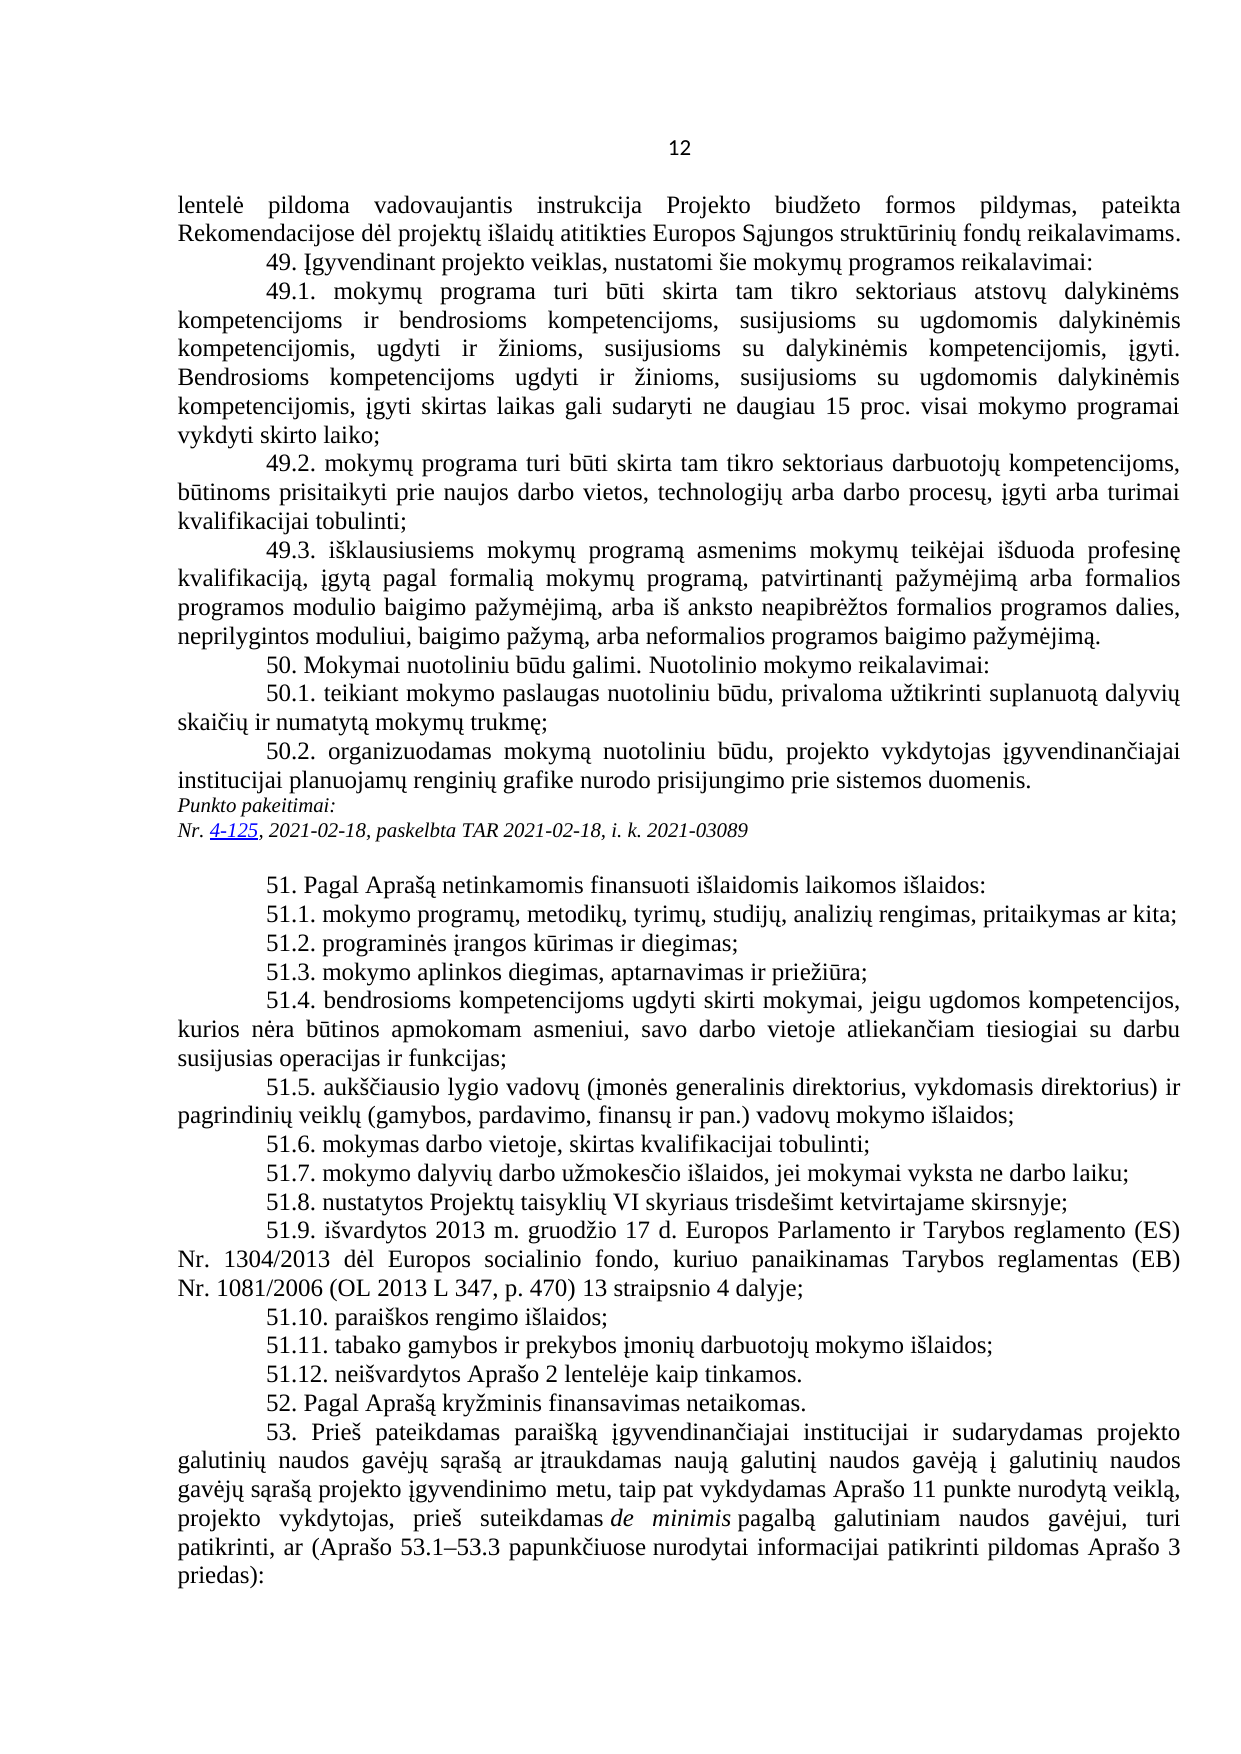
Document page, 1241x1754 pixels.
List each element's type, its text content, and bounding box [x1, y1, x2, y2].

text 53. Prieš pateikdamas paraišką įgyvendinančiajai institucijai ir sudarydamas projekto galutinių naudos gavėjų sąrašą ar įtraukdamas naują galutinį naudos gavėją į galutinių naudos gavėjų sąrašą projekto įgyvendinimo metu, taip pat vykdydamas Aprašo 11 punkte nurodytą veiklą, projekto vykdytojas, prieš suteikdamas de minimis pagalbą galutiniam naudos gavėjui, turi patikrinti, ar (Aprašo 53.1–53.3 papunkčiuose nurodytai informacijai patikrinti pildomas Aprašo 3 priedas): [177, 1417, 1181, 1589]
text 51.9. išvardytos 2013 m. gruodžio 17 d. Europos Parlamento ir Tarybos reglamento (ES) Nr. 1304/2013 dėl Europos socialinio fondo, kuriuo panaikinamas Tarybos reglamentas (EB) Nr. 1081/2006 (OL 2013 L 347, p. 470) 13 straipsnio 4 dalyje; [177, 1215, 1181, 1302]
text 49. Įgyvendinant projekto veiklas, nustatomi šie mokymų programos reikalavimai: [177, 247, 1181, 276]
text 50. Mokymai nuotoliniu būdu galimi. Nuotolinio mokymo reikalavimai: [252, 650, 1181, 678]
text 50.2. organizuodamas mokymą nuotoliniu būdu, projekto vykdytojas įgyvendinančiajai institucijai planuojamų renginių grafike nurodo prisijungimo prie sistemos duomenis. [177, 736, 1181, 793]
text 49.2. mokymų programa turi būti skirta tam tikro sektoriaus darbuotojų kompetencijoms, būtinoms prisitaikyti prie naujos darbo vietos, technologijų arba darbo procesų, įgyti arba turimai kvalifikacijai tobulinti; [177, 448, 1181, 535]
text 51.11. tabako gamybos ir prekybos įmonių darbuotojų mokymo išlaidos; [177, 1330, 1181, 1359]
text 51.2. programinės įrangos kūrimas ir diegimas; [177, 928, 1181, 957]
text 51. Pagal Aprašą netinkamomis finansuoti išlaidomis laikomos išlaidos: [177, 870, 1181, 899]
text Nr. 4-125, 2021-02-18, paskelbta TAR 2021-02-18, i. k. 2021-03089 [177, 817, 1181, 842]
text 51.3. mokymo aplinkos diegimas, aptarnavimas ir priežiūra; [177, 957, 1181, 985]
text 51.6. mokymas darbo vietoje, skirtas kvalifikacijai tobulinti; [177, 1129, 1181, 1158]
text 49.1. mokymų programa turi būti skirta tam tikro sektoriaus atstovų dalykinėms kompetencijoms ir bendrosioms kompetencijoms, susijusioms su ugdomomis dalykinėmis kompetencijomis, ugdyti ir žinioms, susijusioms su dalykinėmis kompetencijomis, įgyti. Bendrosioms kompetencijoms ugdyti ir žinioms, susijusioms su ugdomomis dalykinėmis kompetencijomis, įgyti skirtas laikas gali sudaryti ne daugiau 15 proc. visai mokymo programai vykdyti skirto laiko; [177, 276, 1181, 448]
text 51.4. bendrosioms kompetencijoms ugdyti skirti mokymai, jeigu ugdomos kompetencijos, kurios nėra būtinos apmokomam asmeniui, savo darbo vietoje atliekančiam tiesiogiai su darbu susijusias operacijas ir funkcijas; [177, 985, 1181, 1072]
text 51.10. paraiškos rengimo išlaidos; [177, 1302, 1181, 1330]
text 51.7. mokymo dalyvių darbo užmokesčio išlaidos, jei mokymai vyksta ne darbo laiku; [177, 1158, 1181, 1187]
text 51.1. mokymo programų, metodikų, tyrimų, studijų, analizių rengimas, pritaikymas ar kita; [177, 899, 1181, 928]
text 49.3. išklausiusiems mokymų programą asmenims mokymų teikėjai išduoda profesinę kvalifikaciją, įgytą pagal formalią mokymų programą, patvirtinantį pažymėjimą arba formalios programos modulio baigimo pažymėjimą, arba iš anksto neapibrėžtos formalios programos dalies, neprilygintos moduliui, baigimo pažymą, arba neformalios programos baigimo pažymėjimą. [177, 535, 1181, 650]
text 51.5. aukščiausio lygio vadovų (įmonės generalinis direktorius, vykdomasis direktorius) ir pagrindinių veiklų (gamybos, pardavimo, finansų ir pan.) vadovų mokymo išlaidos; [177, 1072, 1181, 1129]
text Punkto pakeitimai: [177, 793, 1181, 817]
text 51.8. nustatytos Projektų taisyklių VI skyriaus trisdešimt ketvirtajame skirsnyje; [177, 1187, 1181, 1215]
text 51.12. neišvardytos Aprašo 2 lentelėje kaip tinkamos. [177, 1359, 1181, 1388]
text 50.1. teikiant mokymo paslaugas nuotoliniu būdu, privaloma užtikrinti suplanuotą dalyvių skaičių ir numatytą mokymų trukmę; [177, 678, 1181, 736]
text 52. Pagal Aprašą kryžminis finansavimas netaikomas. [177, 1388, 1181, 1417]
text lentelė pildoma vadovaujantis instrukcija Projekto biudžeto formos pildymas, pateikta Rekomendacijose dėl projektų išlaidų atitikties Europos Sąjungos struktūrinių fondų reikalavimams. [177, 190, 1181, 247]
